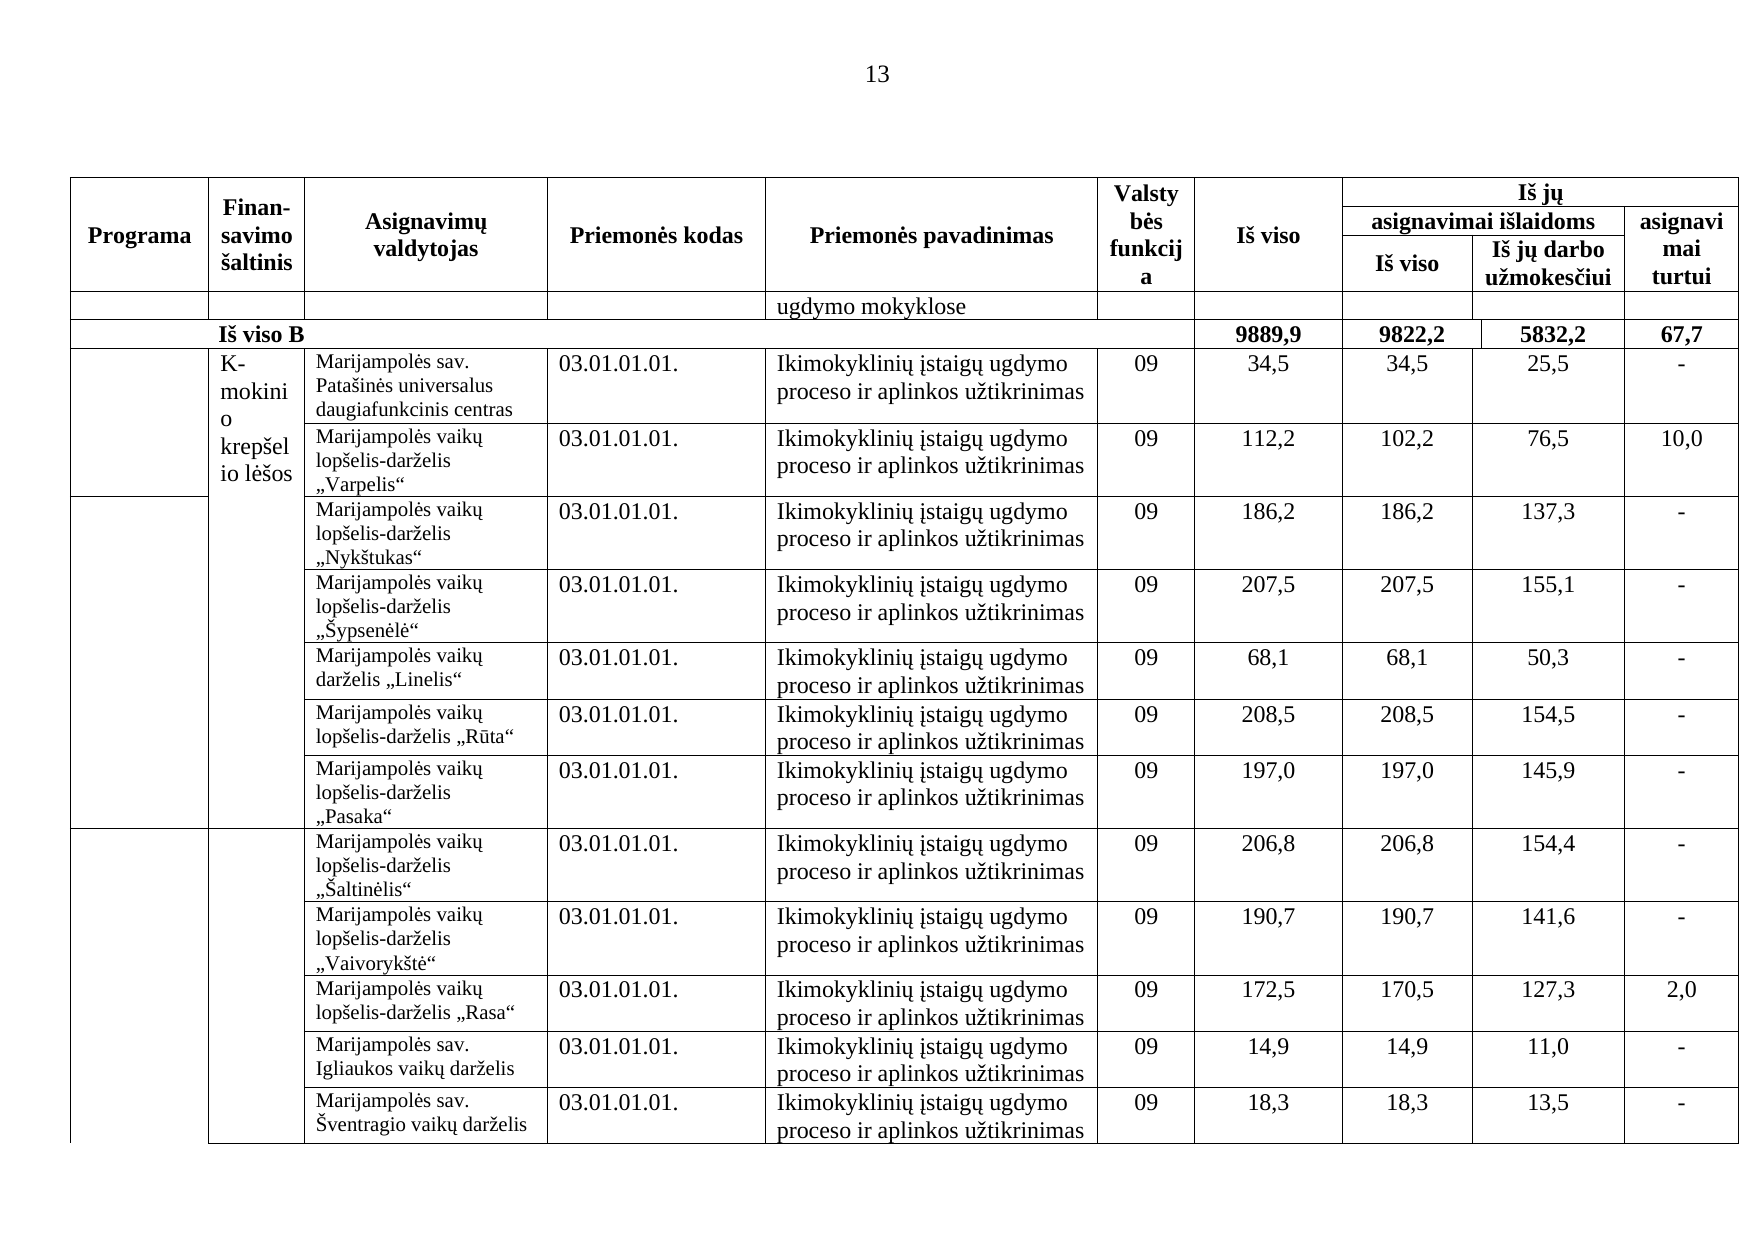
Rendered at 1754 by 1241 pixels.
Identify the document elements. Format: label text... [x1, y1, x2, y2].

table_cell 50,3 [1473, 643, 1624, 698]
table_cell [71, 1031, 208, 1087]
table_cell - [1473, 292, 1624, 319]
table_cell [209, 292, 304, 319]
table_cell Ikimokyklinių įstaigų ugdymo proceso ir aplinkos užtikrinimas [766, 756, 1097, 828]
table_cell - [1625, 1088, 1738, 1143]
table_cell 190,7 [1195, 902, 1342, 974]
table_cell Marijampolės vaikų lopšelis-darželis „Rasa“ [305, 976, 547, 1031]
table_cell 03.01.01.01. [548, 976, 765, 1031]
table_cell 145,9 [1473, 756, 1624, 828]
table_cell 09 [1098, 497, 1194, 569]
table_cell 14,9 [1195, 1032, 1342, 1087]
table_cell Ikimokyklinių įstaigų ugdymo proceso ir aplinkos užtikrinimas [766, 976, 1097, 1031]
table_cell 03.01.01.01. [548, 700, 765, 755]
table_cell 03.01.01.01. [548, 756, 765, 828]
table_cell 190,7 [1343, 902, 1472, 974]
table_cell [71, 292, 208, 319]
table_cell 67,7 [1625, 320, 1738, 348]
table_cell Ikimokyklinių įstaigų ugdymo proceso ir aplinkos užtikrinimas [766, 497, 1097, 569]
table_cell Iš jų darbo užmokesčiui [1473, 236, 1624, 291]
table_cell - [1625, 829, 1738, 901]
table_header Priemonės pavadinimas [766, 178, 1097, 291]
table_cell 68,1 [1195, 643, 1342, 698]
table_cell [71, 349, 208, 423]
table_cell Marijampolės vaikų lopšelis-darželis „Varpelis“ [305, 424, 547, 496]
table_cell 09 [1098, 643, 1194, 698]
table_cell - [1625, 497, 1738, 569]
table_cell 9889,9 [1195, 320, 1342, 348]
table_cell 03.01.01.01. [548, 829, 765, 901]
table_cell 5832,2 [1482, 320, 1624, 348]
table_cell 09 [1098, 976, 1194, 1031]
table_cell [71, 423, 208, 496]
table_cell Marijampolės vaikų lopšelis-darželis „Šaltinėlis“ [305, 829, 547, 901]
table_cell 03.01.01.01. [548, 570, 765, 642]
table_cell 207,5 [1195, 570, 1342, 642]
table_header Iš viso [1195, 178, 1342, 291]
table_cell 172,5 [1195, 976, 1342, 1031]
table_cell Marijampolės vaikų lopšelis-darželis „Šypsenėlė“ [305, 570, 547, 642]
table_cell Ikimokyklinių įstaigų ugdymo proceso ir aplinkos užtikrinimas [766, 829, 1097, 901]
table_cell 207,5 [1343, 570, 1472, 642]
table_cell 197,0 [1195, 756, 1342, 828]
table_cell 186,2 [1195, 497, 1342, 569]
table_cell - [1625, 570, 1738, 642]
table_cell 11,0 [1473, 1032, 1624, 1087]
table_cell 03.01.01.01. [548, 902, 765, 974]
table_cell 18,3 [1343, 1088, 1472, 1143]
table_cell 03.01.01.01. [548, 497, 765, 569]
table_cell 03.01.01.01. [548, 424, 765, 496]
table_cell Marijampolės sav. Igliaukos vaikų darželis [305, 1032, 547, 1087]
table_cell [1195, 292, 1342, 319]
table_cell 09 [1098, 902, 1194, 974]
table_cell 09 [1098, 829, 1194, 901]
table_cell [305, 292, 547, 319]
table_cell Iš viso B [71, 320, 1194, 348]
table_cell asignavimai išlaidoms [1343, 207, 1624, 234]
table_cell K- mokinio krepšelio lėšos [209, 349, 304, 828]
table_cell 68,1 [1343, 643, 1472, 698]
table_cell 127,3 [1473, 976, 1624, 1031]
table_cell 13,5 [1473, 1088, 1624, 1143]
table_cell 09 [1098, 1032, 1194, 1087]
table_cell 03.01.01.01. [548, 643, 765, 698]
table_header Valstybės funkcija [1098, 178, 1194, 291]
table_cell 14,9 [1343, 1032, 1472, 1087]
table_cell 76,5 [1473, 424, 1624, 496]
table_cell 25,5 [1473, 349, 1624, 423]
table_cell 186,2 [1343, 497, 1472, 569]
table_cell - [1625, 292, 1738, 319]
table_cell Marijampolės sav. Šventragio vaikų darželis [305, 1088, 547, 1143]
table_cell 03.01.01.01. [548, 1088, 765, 1143]
table_cell 34,5 [1195, 349, 1342, 423]
table_cell Ikimokyklinių įstaigų ugdymo proceso ir aplinkos užtikrinimas [766, 424, 1097, 496]
table_cell 03.01.01.01. [548, 349, 765, 423]
table_cell [71, 1087, 208, 1143]
table_cell 112,2 [1195, 424, 1342, 496]
table_cell [209, 901, 304, 1143]
table_cell 155,1 [1473, 570, 1624, 642]
table_cell - [1625, 700, 1738, 755]
table_cell 2,0 [1625, 976, 1738, 1031]
table_cell 154,5 [1473, 700, 1624, 755]
table_cell 170,5 [1343, 976, 1472, 1031]
table_cell 18,3 [1195, 1088, 1342, 1143]
table_cell 09 [1098, 1088, 1194, 1143]
table_cell 34,5 [1343, 349, 1472, 423]
table_cell - [1625, 1032, 1738, 1087]
table_header Asignavimų valdytojas [305, 178, 547, 291]
table_cell [209, 829, 304, 901]
table_cell ugdymo mokyklose [766, 292, 1097, 319]
table_cell 154,4 [1473, 829, 1624, 901]
table_cell Marijampolės vaikų lopšelis-darželis „Pasaka“ [305, 756, 547, 828]
table_cell Marijampolės vaikų darželis „Linelis“ [305, 643, 547, 698]
table_header Priemonės kodas [548, 178, 765, 291]
table_cell [71, 901, 208, 974]
table_cell 09 [1098, 570, 1194, 642]
table_cell Ikimokyklinių įstaigų ugdymo proceso ir aplinkos užtikrinimas [766, 643, 1097, 698]
table_cell [1098, 292, 1194, 319]
table_cell 197,0 [1343, 756, 1472, 828]
table_cell 09 [1098, 349, 1194, 423]
table_cell 10,0 [1625, 424, 1738, 496]
table_cell 102,2 [1343, 424, 1472, 496]
table_cell [1343, 292, 1472, 319]
table_cell Ikimokyklinių įstaigų ugdymo proceso ir aplinkos užtikrinimas [766, 570, 1097, 642]
table_cell 208,5 [1343, 700, 1472, 755]
table_cell Marijampolės sav. Patašinės universalus daugiafunkcinis centras [305, 349, 547, 423]
table_cell Iš viso [1343, 236, 1472, 291]
table_cell 09 [1098, 424, 1194, 496]
table_cell 141,6 [1473, 902, 1624, 974]
table_cell Ikimokyklinių įstaigų ugdymo proceso ir aplinkos užtikrinimas [766, 700, 1097, 755]
table_cell 137,3 [1473, 497, 1624, 569]
table_cell asignavimai turtui įsigyti [1625, 207, 1738, 291]
table_cell 206,8 [1343, 829, 1472, 901]
table_cell 206,8 [1195, 829, 1342, 901]
table_cell 03.01.01.01. [548, 1032, 765, 1087]
table_cell Ikimokyklinių įstaigų ugdymo proceso ir aplinkos užtikrinimas [766, 902, 1097, 974]
table_header Iš jų [1343, 178, 1738, 206]
table_cell 09 [1098, 700, 1194, 755]
table_cell - [1625, 643, 1738, 698]
table_cell [71, 829, 208, 901]
table_cell Ikimokyklinių įstaigų ugdymo proceso ir aplinkos užtikrinimas [766, 1032, 1097, 1087]
table_cell Marijampolės vaikų lopšelis-darželis „Vaivorykštė“ [305, 902, 547, 974]
table_cell [548, 292, 765, 319]
table_header Programa [71, 178, 208, 291]
table_cell Ikimokyklinių įstaigų ugdymo proceso ir aplinkos užtikrinimas [766, 349, 1097, 423]
table_cell [71, 975, 208, 1031]
table_cell - [1625, 756, 1738, 828]
table_cell 9822,2 [1343, 320, 1481, 348]
table_cell - [1625, 349, 1738, 423]
table_cell [71, 497, 208, 828]
table_cell Marijampolės vaikų lopšelis-darželis „Nykštukas“ [305, 497, 547, 569]
table_cell 208,5 [1195, 700, 1342, 755]
table_cell Ikimokyklinių įstaigų ugdymo proceso ir aplinkos užtikrinimas [766, 1088, 1097, 1143]
table_cell 09 [1098, 756, 1194, 828]
table_cell Marijampolės vaikų lopšelis-darželis „Rūta“ [305, 700, 547, 755]
table_header Finan-savimo šaltinis [209, 178, 304, 291]
table_cell - [1625, 902, 1738, 974]
